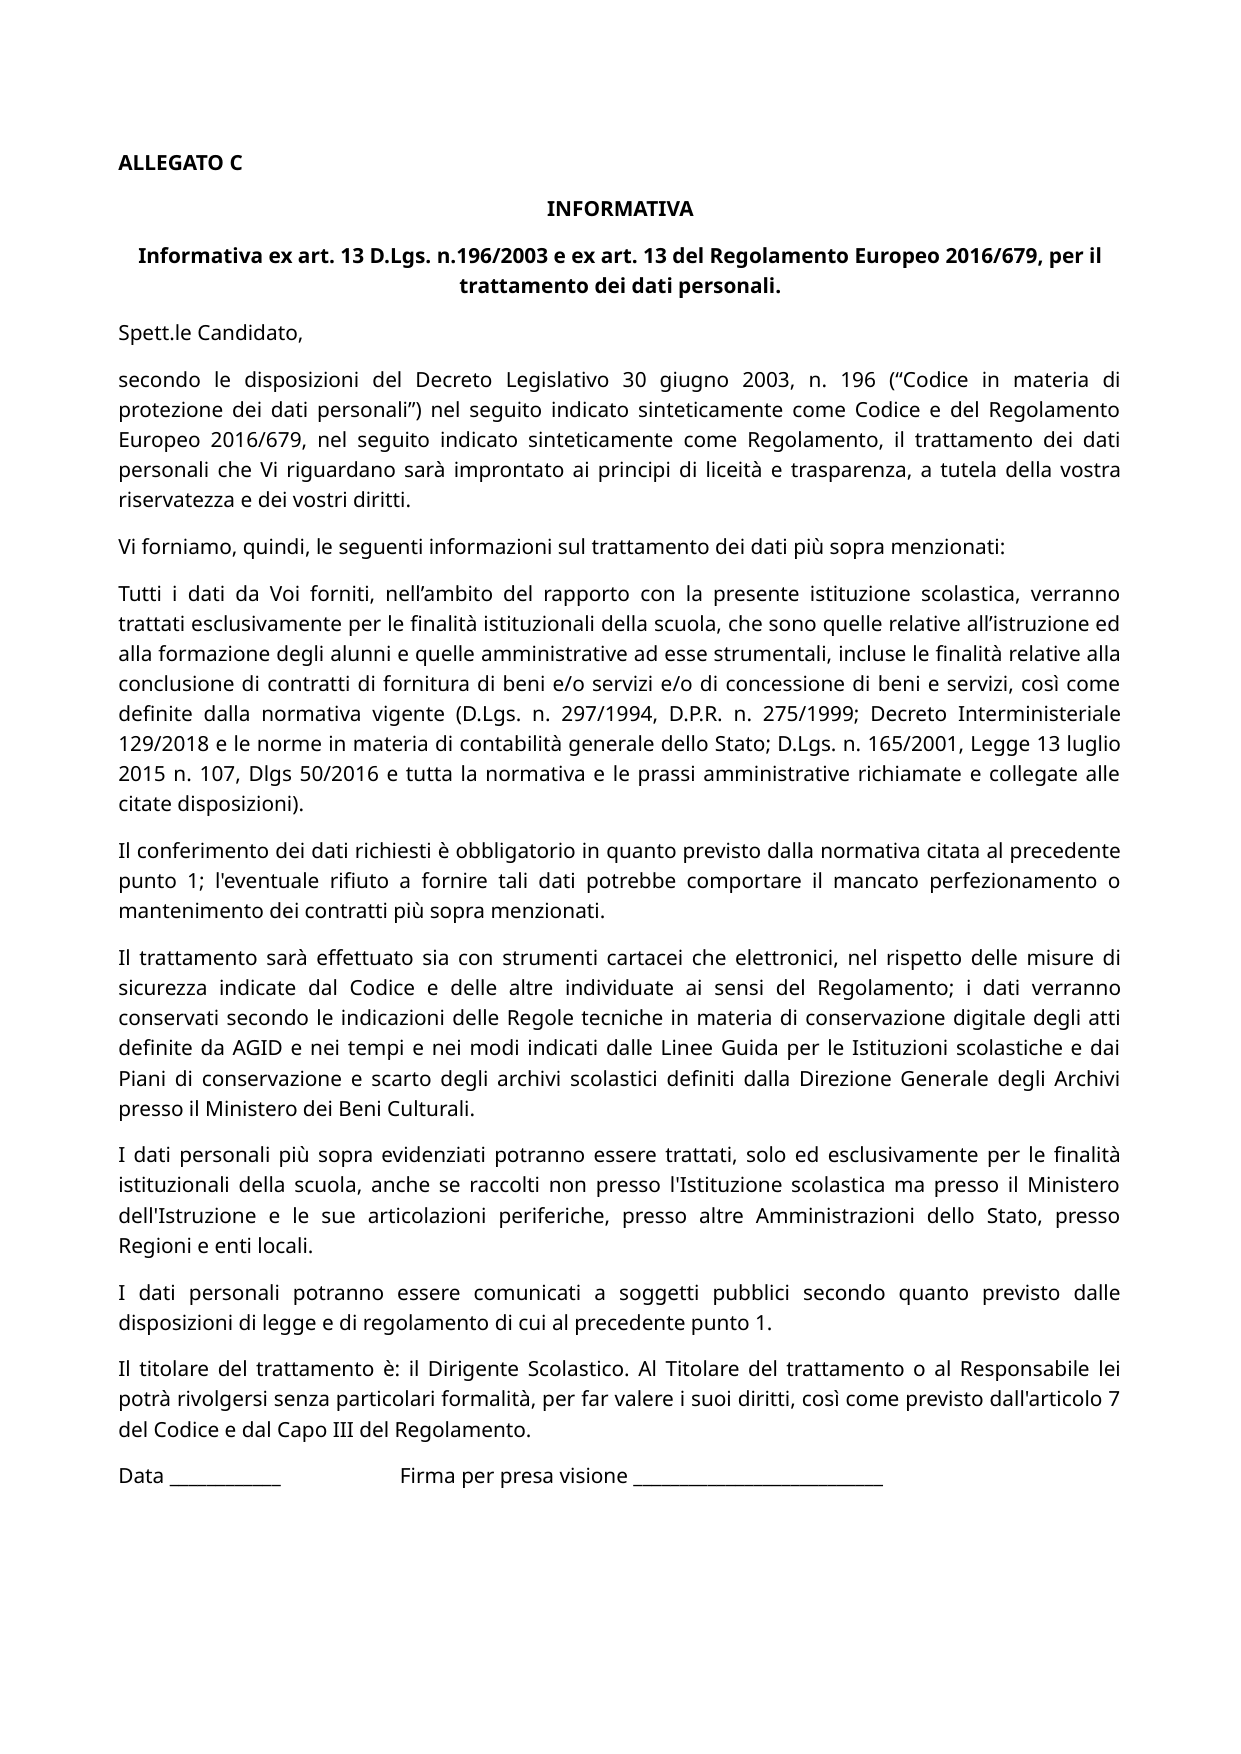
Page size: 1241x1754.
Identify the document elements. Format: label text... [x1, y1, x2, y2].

text I dati personali più sopra evidenziati potranno essere trattati, solo ed esclusivamente per le finalità istituzionali della scuola, anche se raccolti non presso l'Istituzione scolastica ma presso il Ministero dell'Istruzione e le sue articolazioni periferiche, presso altre Amministrazioni dello Stato, presso Regioni e enti locali. [118, 1141, 1122, 1259]
text Spett.le Candidato, [118, 318, 1122, 346]
text Informativa ex art. 13 D.Lgs. n.196/2003 e ex art. 13 del Regolamento Europeo 2016/679, per il trattamento dei dati personali. [118, 241, 1122, 300]
text I dati personali potranno essere comunicati a soggetti pubblici secondo quanto previsto dalle disposizioni di legge e di regolamento di cui al precedente punto 1. [118, 1278, 1122, 1336]
text Data ____________ Firma per presa visione ___________________________ [118, 1461, 1122, 1490]
text Il trattamento sarà effettuato sia con strumenti cartacei che elettronici, nel rispetto delle misure di sicurezza indicate dal Codice e delle altre individuate ai sensi del Regolamento; i dati verranno conservati secondo le indicazioni delle Regole tecniche in materia di conservazione digitale degli atti definite da AGID e nei tempi e nei modi indicati dalle Linee Guida per le Istituzioni scolastiche e dai Piani di conservazione e scarto degli archivi scolastici definiti dalla Direzione Generale degli Archivi presso il Ministero dei Beni Culturali. [118, 943, 1122, 1122]
text ALLEGATO C [118, 148, 1122, 176]
text Vi forniamo, quindi, le seguenti informazioni sul trattamento dei dati più sopra menzionati: [118, 532, 1122, 560]
text Il conferimento dei dati richiesti è obbligatorio in quanto previsto dalla normativa citata al precedente punto 1; l'eventuale rifiuto a fornire tali dati potrebbe comportare il mancato perfezionamento o mantenimento dei contratti più sopra menzionati. [118, 836, 1122, 925]
text secondo le disposizioni del Decreto Legislativo 30 giugno 2003, n. 196 (“Codice in materia di protezione dei dati personali”) nel seguito indicato sinteticamente come Codice e del Regolamento Europeo 2016/679, nel seguito indicato sinteticamente come Regolamento, il trattamento dei dati personali che Vi riguardano sarà improntato ai principi di liceità e trasparenza, a tutela della vostra riservatezza e dei vostri diritti. [118, 365, 1122, 514]
text Il titolare del trattamento è: il Dirigente Scolastico. Al Titolare del trattamento o al Responsabile lei potrà rivolgersi senza particolari formalità, per far valere i suoi diritti, così come previsto dall'articolo 7 del Codice e dal Capo III del Regolamento. [118, 1354, 1122, 1443]
text INFORMATIVA [118, 194, 1122, 223]
text Tutti i dati da Voi forniti, nell’ambito del rapporto con la presente istituzione scolastica, verranno trattati esclusivamente per le finalità istituzionali della scuola, che sono quelle relative all’istruzione ed alla formazione degli alunni e quelle amministrative ad esse strumentali, incluse le finalità relative alla conclusione di contratti di fornitura di beni e/o servizi e/o di concessione di beni e servizi, così come definite dalla normativa vigente (D.Lgs. n. 297/1994, D.P.R. n. 275/1999; Decreto Interministeriale 129/2018 e le norme in materia di contabilità generale dello Stato; D.Lgs. n. 165/2001, Legge 13 luglio 2015 n. 107, Dlgs 50/2016 e tutta la normativa e le prassi amministrative richiamate e collegate alle citate disposizioni). [118, 579, 1122, 818]
